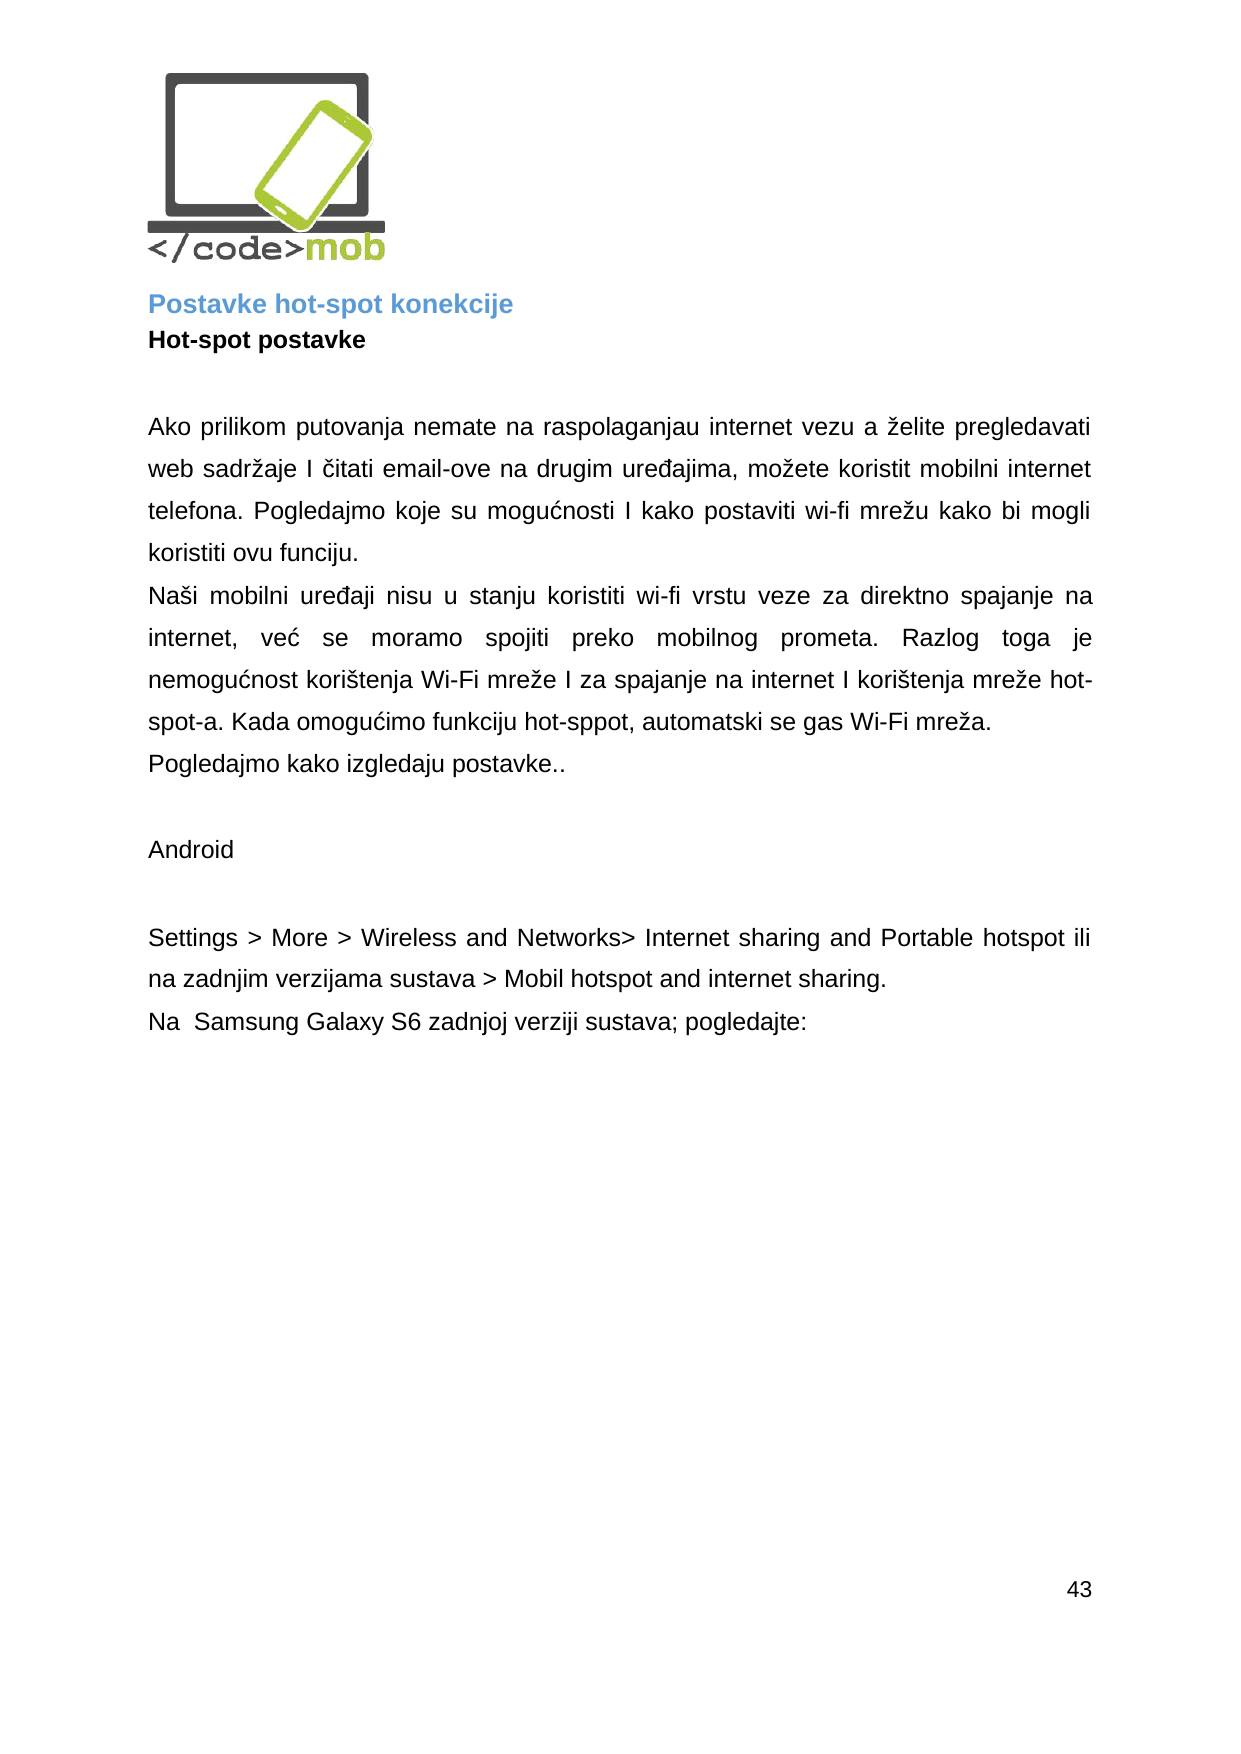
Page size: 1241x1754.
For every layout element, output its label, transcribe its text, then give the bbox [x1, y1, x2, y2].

text Android [148, 835, 1094, 864]
text 43 [1067, 1576, 1094, 1602]
text Naši mobilni uređaji nisu u stanju koristiti wi-fi vrstu veze za direktno spajanje na internet, već se moramo spojiti preko mobilnog prometa. Razlog toga je nemogućnost korištenja Wi-Fi mreže I za spajanje na internet I korištenja mreže hot-spot-a. Kada omogućimo funkciju hot-sppot, automatski se gas Wi-Fi mreža. [148, 581, 1094, 736]
text Hot-spot postavke [148, 324, 1094, 353]
text Postavke hot-spot konekcije [148, 289, 1094, 319]
picture [147, 73, 385, 263]
text Settings > More > Wireless and Networks> Internet sharing and Portable hotspot ili na zadnjim verzijama sustava > Mobil hotspot and internet sharing. [148, 923, 1092, 993]
text Pogledajmo kako izgledaju postavke.. [148, 749, 1094, 778]
text Na Samsung Galaxy S6 zadnjoj verziji sustava; pogledajte: [148, 1007, 1094, 1036]
text Ako prilikom putovanja nemate na raspolaganjau internet vezu a želite pregledavati web sadržaje I čitati email-ove na drugim uređajima, možete koristit mobilni internet telefona. Pogledajmo koje su mogućnosti I kako postaviti wi-fi mrežu kako bi mogli koristiti ovu funciju. [148, 412, 1092, 566]
